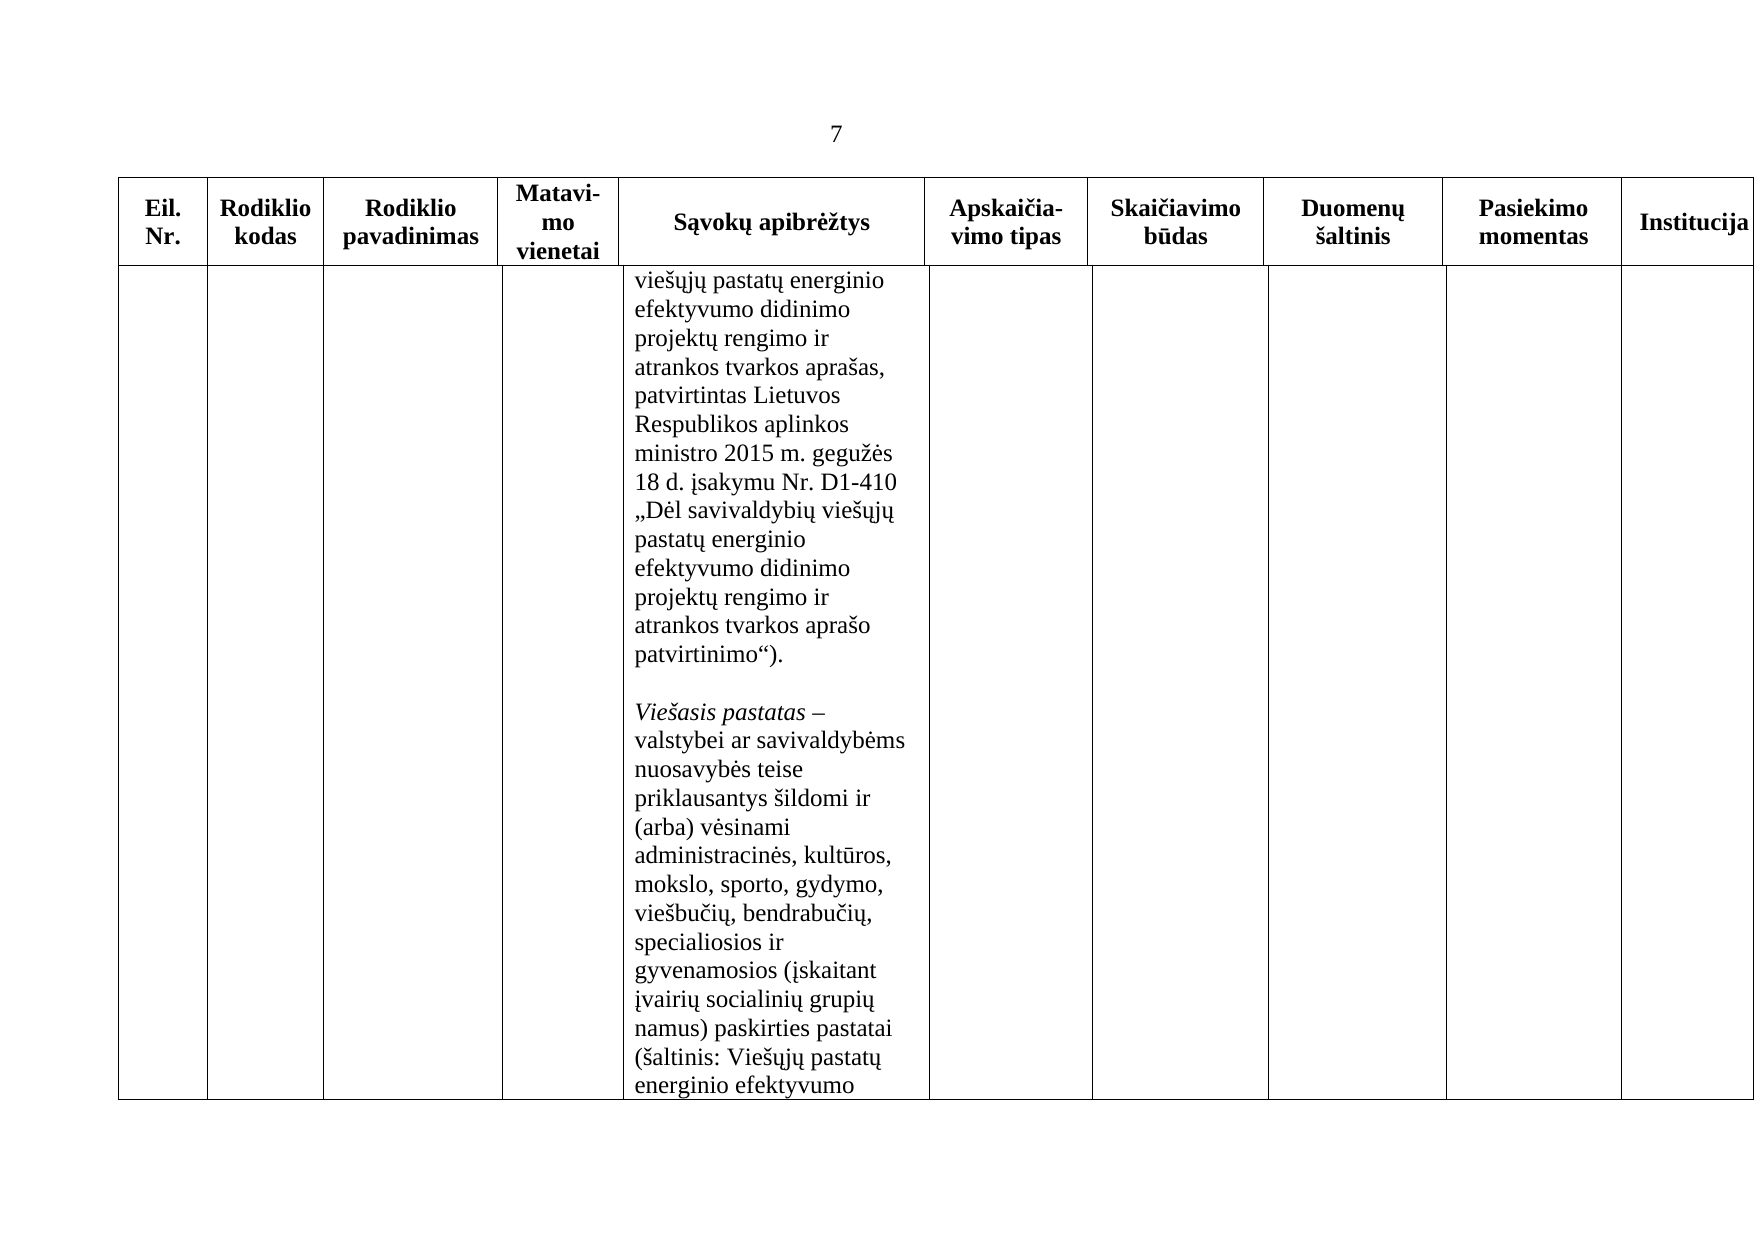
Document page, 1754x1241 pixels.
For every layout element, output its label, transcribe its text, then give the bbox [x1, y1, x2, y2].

table_header Pasiekimo momentas [1443, 178, 1621, 264]
table_cell [1269, 266, 1446, 1099]
table_cell [208, 266, 323, 1099]
table_cell [930, 266, 1092, 1099]
table_cell [503, 266, 623, 1099]
table_cell [1622, 266, 1753, 1099]
table_header Rodiklio pavadinimas [324, 178, 497, 264]
table_cell [324, 266, 502, 1099]
table_header Skaičiavimo būdas [1088, 178, 1263, 264]
table_cell [1093, 266, 1268, 1099]
table_header Sąvokų apibrėžtys [619, 178, 924, 264]
table_header Rodiklio kodas [208, 178, 323, 264]
table_header Matavi-mo vienetai [498, 178, 618, 264]
table_cell [1447, 266, 1621, 1099]
table_header Apskaičia-vimo tipas [925, 178, 1087, 264]
table_header Duomenų šaltinis [1264, 178, 1442, 264]
table_header Eil. Nr. [119, 178, 207, 264]
table_cell viešųjų pastatų energinio efektyvumo didinimo projektų rengimo ir atrankos tvarkos aprašas, patvirtintas Lietuvos Respublikos aplinkos ministro 2015 m. gegužės 18 d. įsakymu Nr. D1-410 „Dėl savivaldybių viešųjų pastatų energinio efektyvumo didinimo projektų rengimo ir atrankos tvarkos aprašo patvirtinimo“). Viešasis pastatas – valstybei ar savivaldybėms nuosavybės teise priklausantys šildomi ir (arba) vėsinami administracinės, kultūros, mokslo, sporto, gydymo, viešbučių, bendrabučių, specialiosios ir gyvenamosios (įskaitant įvairių socialinių grupių namus) paskirties pastatai (šaltinis: Viešųjų pastatų energinio efektyvumo [624, 266, 929, 1099]
table_cell [119, 266, 207, 1099]
table_header Institucija [1622, 178, 1753, 264]
